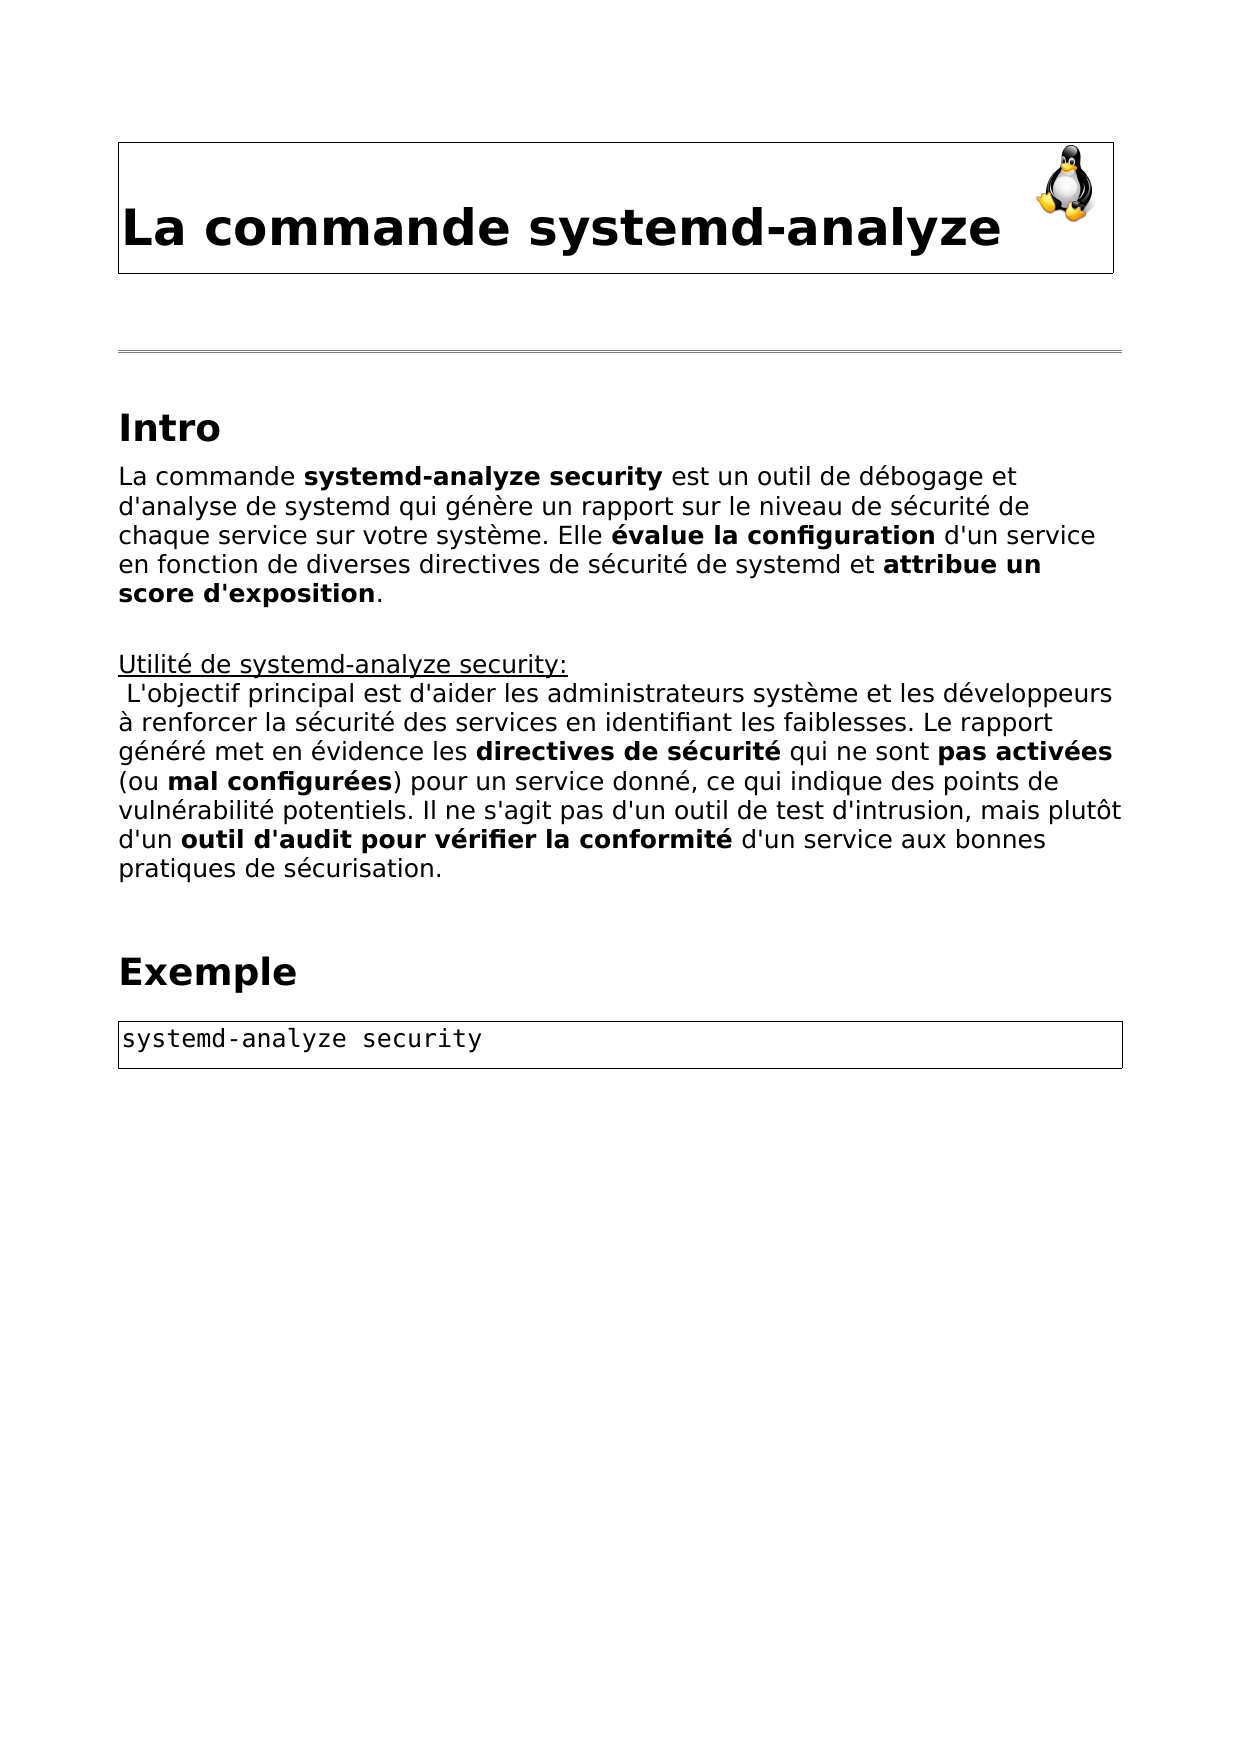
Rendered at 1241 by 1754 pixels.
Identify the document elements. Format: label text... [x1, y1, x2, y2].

table_header systemd-analyze security [119, 1022, 1122, 1068]
table_header La commande systemd-analyze [119, 143, 1113, 273]
subtitle Intro [118, 406, 1122, 450]
picture [1032, 144, 1111, 223]
subtitle Exemple [118, 950, 1122, 994]
text Utilité de systemd-analyze security: L'objectif principal est d'aider les administrateurs système et les développeurs à renforcer la sécurité des services en identifiant les faiblesses. Le rapport généré met en évidence les directives de sécurité qui ne sont pas activées (ou mal configurées) pour un service donné, ce qui indique des points de vulnérabilité potentiels. Il ne s'agit pas d'un outil de test d'intrusion, mais plutôt d'un outil d'audit pour vérifier la conformité d'un service aux bonnes pratiques de sécurisation. [118, 650, 1122, 913]
text La commande systemd-analyze security est un outil de débogage et d'analyse de systemd qui génère un rapport sur le niveau de sécurité de chaque service sur votre système. Elle évalue la configuration d'un service en fonction de diverses directives de sécurité de systemd et attribue un score d'exposition. [118, 463, 1122, 638]
